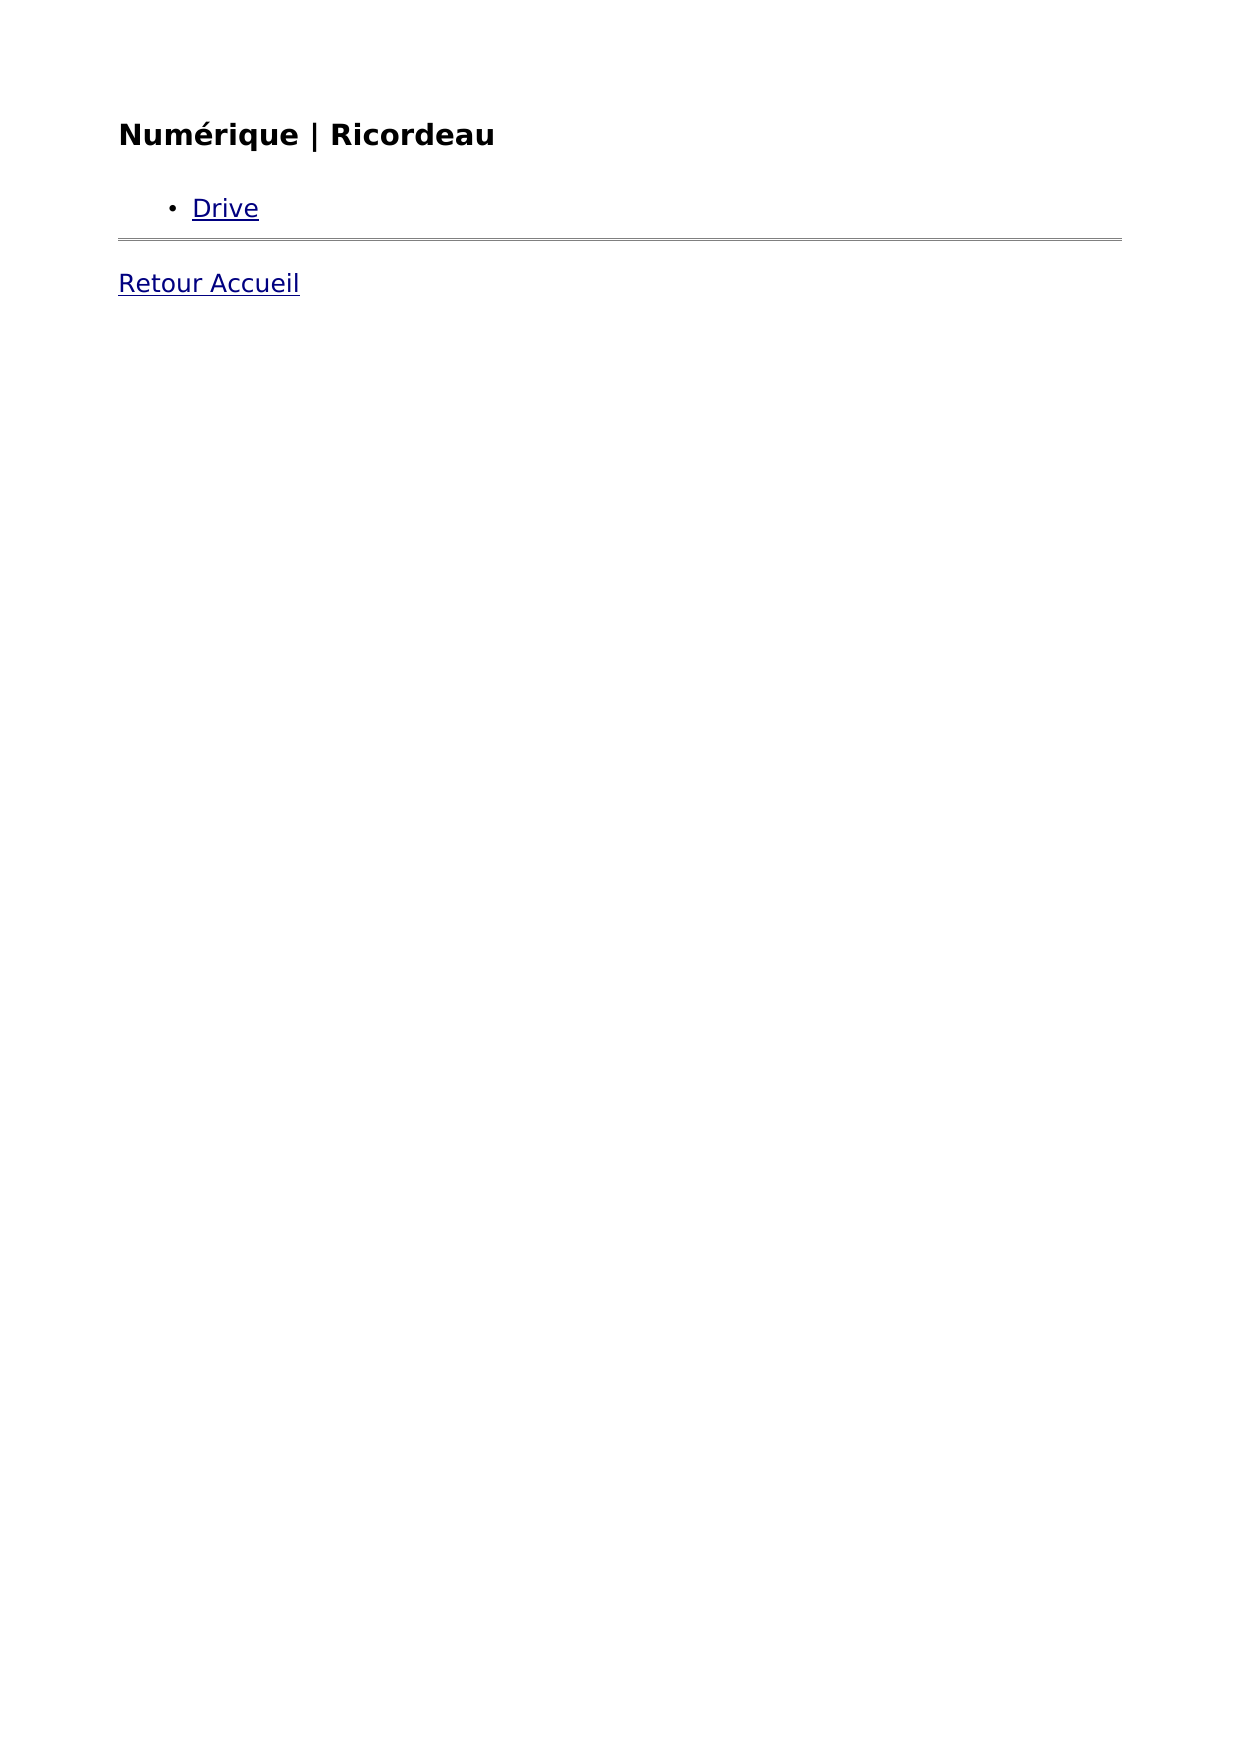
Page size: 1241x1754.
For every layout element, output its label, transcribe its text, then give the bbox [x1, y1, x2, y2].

subtitle Numérique | Ricordeau [118, 118, 1122, 152]
list Drive [177, 194, 1122, 223]
text Retour Accueil [118, 269, 1122, 299]
